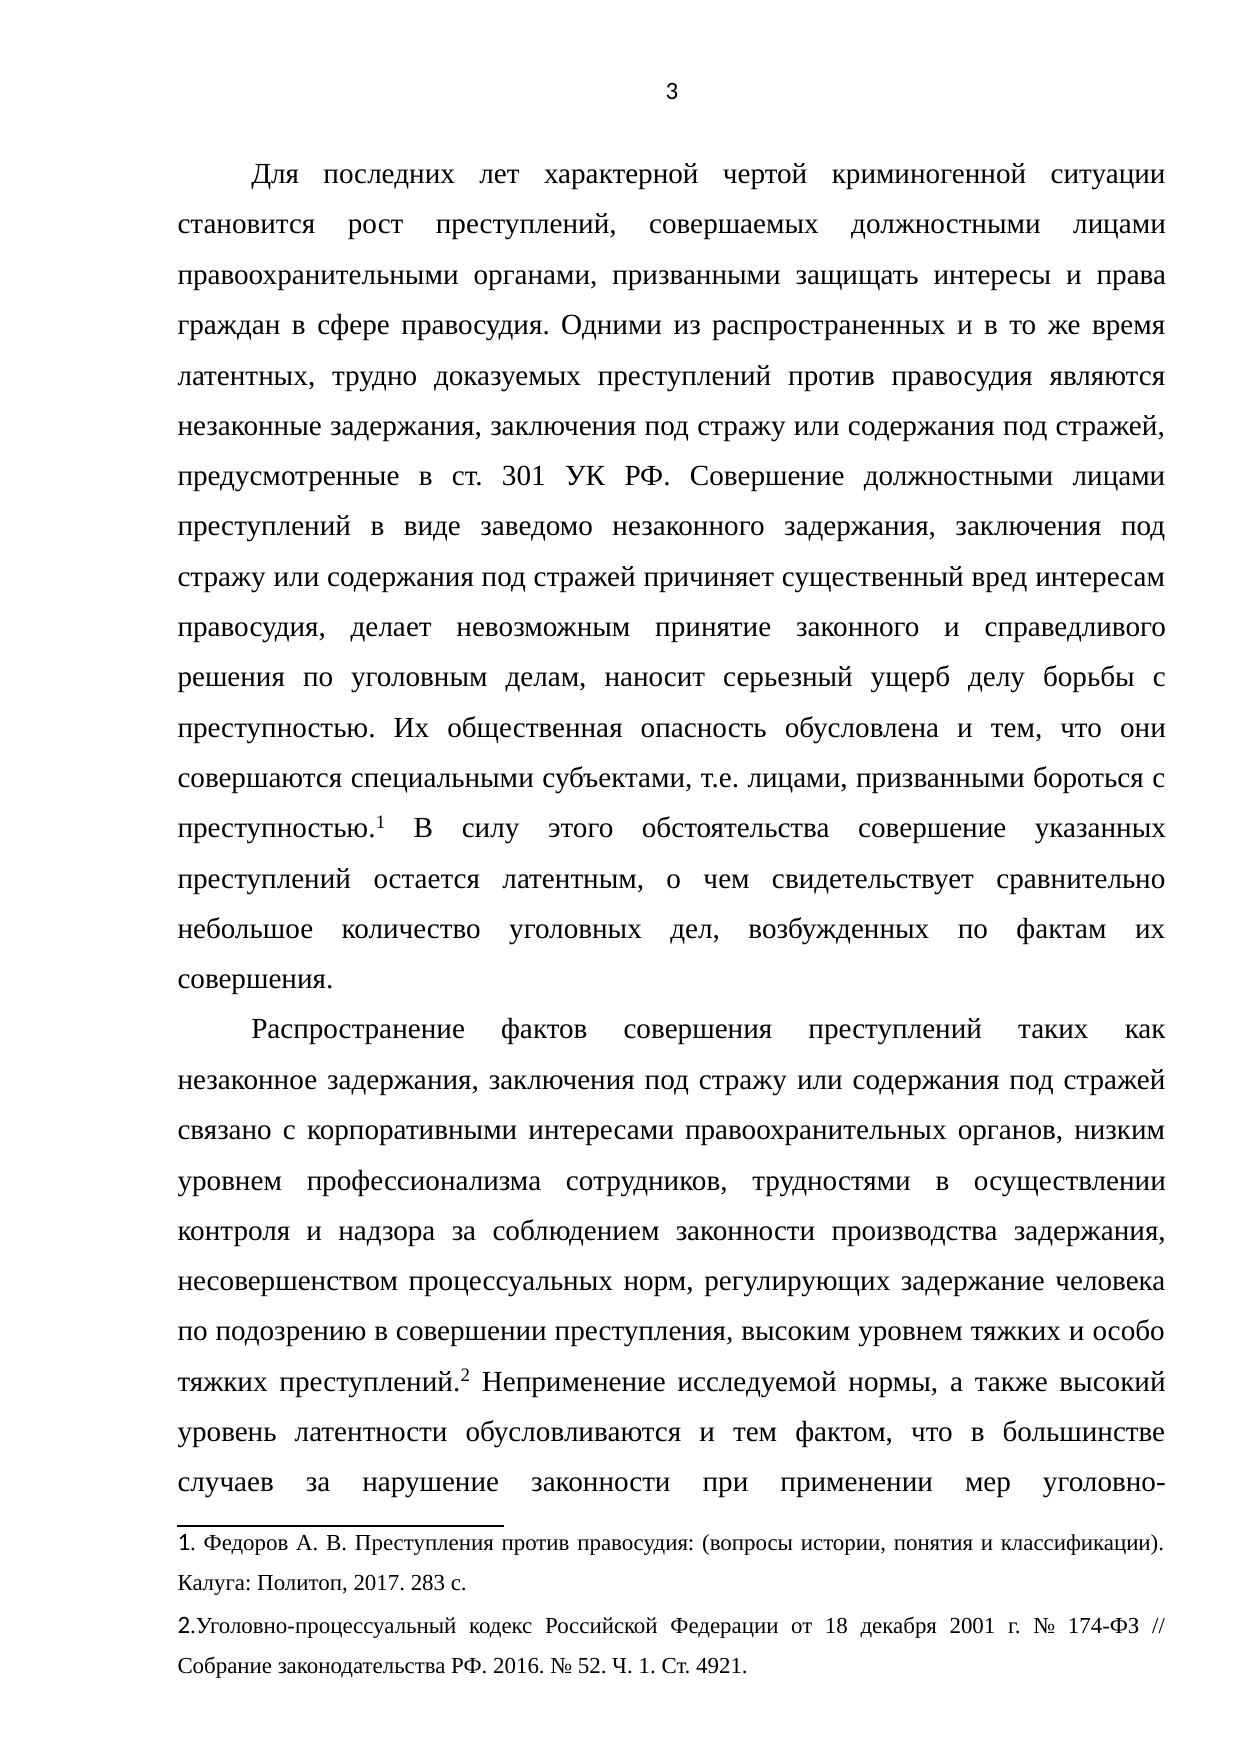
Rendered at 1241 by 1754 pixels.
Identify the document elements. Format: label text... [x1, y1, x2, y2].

text .Уголовно-процессуальный кодекс Российской Федерации от 18 декабря 2001 г. № 174-ФЗ // Собрание законодательства РФ. 2016. № 52. Ч. 1. Ст. 4921. [177, 1609, 1166, 1679]
text . Федоров А. В. Преступления против правосудия: (вопросы истории, понятия и классификации). Калуга: Политоп, 2017. 283 с. [177, 1526, 1166, 1596]
text Распространение фактов совершения преступлений таких как незаконное задержания, заключения под стражу или содержания под стражей связано с корпоративными интересами правоохранительных органов, низким уровнем профессионализма сотрудников, трудностями в осуществлении контроля и надзора за соблюдением законности производства задержания, несовершенством процессуальных норм, регулирующих задержание человека по подозрению в совершении преступления, высоким уровнем тяжких и особо тяжких преступлений. Неприменение исследуемой нормы, а также высокий уровень латентности обусловливаются и тем фактом, что в большинстве случаев за нарушение законности при применении мер уголовно- [177, 1012, 1166, 1498]
text Для последних лет характерной чертой криминогенной ситуации становится рост преступлений, совершаемых должностными лицами правоохранительными органами, призванными защищать интересы и права граждан в сфере правосудия. Одними из распространенных и в то же время латентных, трудно доказуемых преступлений против правосудия являются незаконные задержания, заключения под стражу или содержания под стражей, предусмотренные в ст. 301 УК РФ. Совершение должностными лицами преступлений в виде заведомо незаконного задержания, заключения под стражу или содержания под стражей причиняет существенный вред интересам правосудия, делает невозможным принятие законного и справедливого решения по уголовным делам, наносит серьезный ущерб делу борьбы с преступностью. Их общественная опасность обусловлена и тем, что они совершаются специальными субъектами, т.е. лицами, призванными бороться с преступностью. В силу этого обстоятельства совершение указанных преступлений остается латентным, о чем свидетельствует сравнительно небольшое количество уголовных дел, возбужденных по фактам их совершения. [177, 156, 1166, 995]
